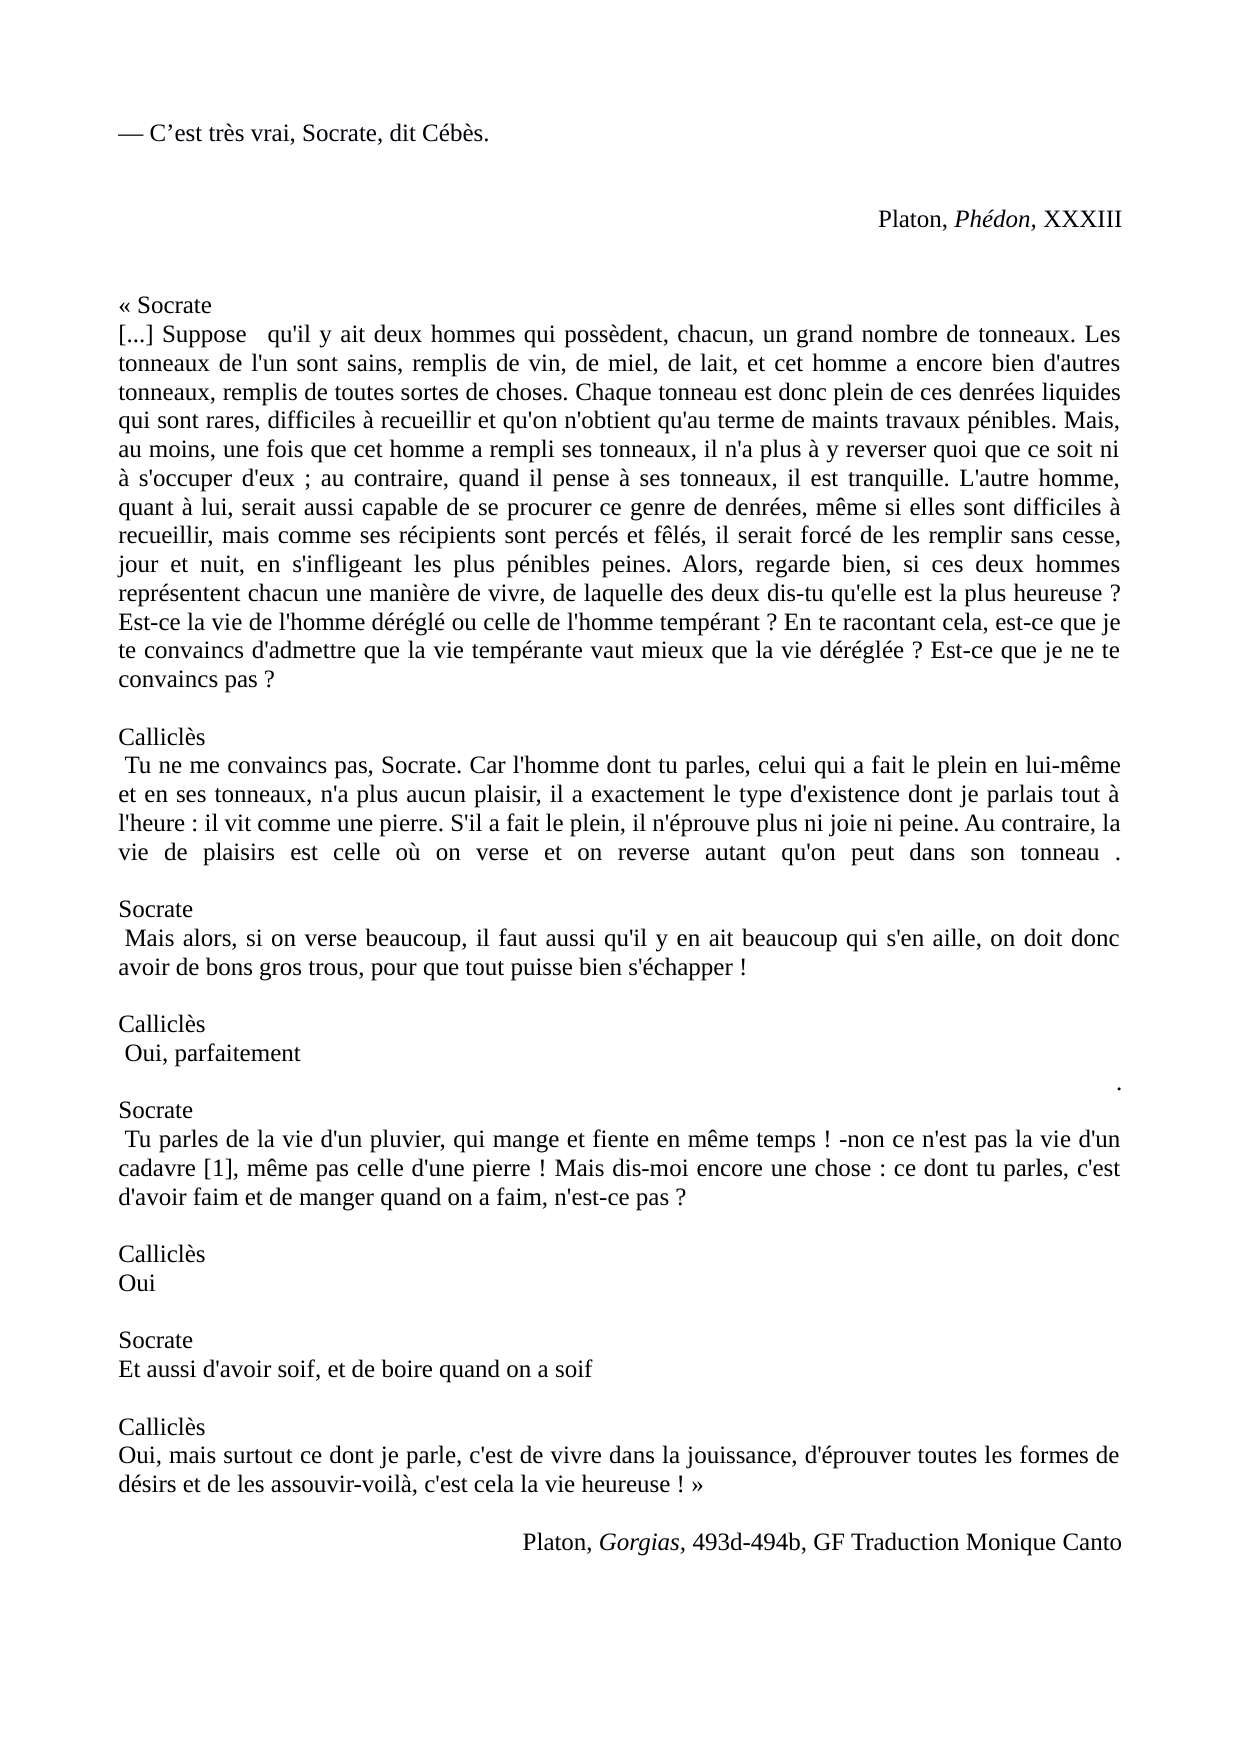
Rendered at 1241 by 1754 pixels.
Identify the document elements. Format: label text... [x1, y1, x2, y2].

text Calliclès Oui, mais surtout ce dont je parle, c'est de vivre dans la jouissance, d'éprouver toutes les formes de désirs et de les assouvir-voilà, c'est cela la vie heureuse ! » [118, 1383, 1122, 1498]
text « Socrate [...] Suppose qu'il y ait deux hommes qui possèdent, chacun, un grand nombre de tonneaux. Les tonneaux de l'un sont sains, remplis de vin, de miel, de lait, et cet homme a encore bien d'autres tonneaux, remplis de toutes sortes de choses. Chaque tonneau est donc plein de ces denrées liquides qui sont rares, difficiles à recueillir et qu'on n'obtient qu'au terme de maints travaux pénibles. Mais, au moins, une fois que cet homme a rempli ses tonneaux, il n'a plus à y reverser quoi que ce soit ni à s'occuper d'eux ; au contraire, quand il pense à ses tonneaux, il est tranquille. L'autre homme, quant à lui, serait aussi capable de se procurer ce genre de denrées, même si elles sont difficiles à recueillir, mais comme ses récipients sont percés et fêlés, il serait forcé de les remplir sans cesse, jour et nuit, en s'infligeant les plus pénibles peines. Alors, regarde bien, si ces deux hommes représentent chacun une manière de vivre, de laquelle des deux dis-tu qu'elle est la plus heureuse ? Est-ce la vie de l'homme déréglé ou celle de l'homme tempérant ? En te racontant cela, est-ce que je te convaincs d'admettre que la vie tempérante vaut mieux que la vie déréglée ? Est-ce que je ne te convaincs pas ? [118, 291, 1122, 693]
text Calliclès Tu ne me convaincs pas, Socrate. Car l'homme dont tu parles, celui qui a fait le plein en lui-même et en ses tonneaux, n'a plus aucun plaisir, il a exactement le type d'existence dont je parlais tout à l'heure : il vit comme une pierre. S'il a fait le plein, il n'éprouve plus ni joie ni peine. Au contraire, la vie de plaisirs est celle où on verse et on reverse autant qu'on peut dans son tonneau . [118, 693, 1122, 894]
text Platon, Phédon, XXXIII [118, 204, 1122, 233]
text Calliclès Oui Socrate Et aussi d'avoir soif, et de boire quand on a soif [118, 1211, 1122, 1383]
text . Socrate Tu parles de la vie d'un pluvier, qui mange et fiente en même temps ! -non ce n'est pas la vie d'un cadavre [1], même pas celle d'une pierre ! Mais dis-moi encore une chose : ce dont tu parles, c'est d'avoir faim et de manger quand on a faim, n'est-ce pas ? [118, 1067, 1122, 1211]
text Platon, Gorgias, 493d-494b, GF Traduction Monique Canto [118, 1498, 1122, 1556]
text — C’est très vrai, Socrate, dit Cébès. [118, 118, 1122, 147]
text Socrate Mais alors, si on verse beaucoup, il faut aussi qu'il y en ait beaucoup qui s'en aille, on doit donc avoir de bons gros trous, pour que tout puisse bien s'échapper ! [118, 894, 1122, 981]
text Calliclès Oui, parfaitement [118, 981, 1122, 1067]
text [118, 1556, 1122, 1613]
